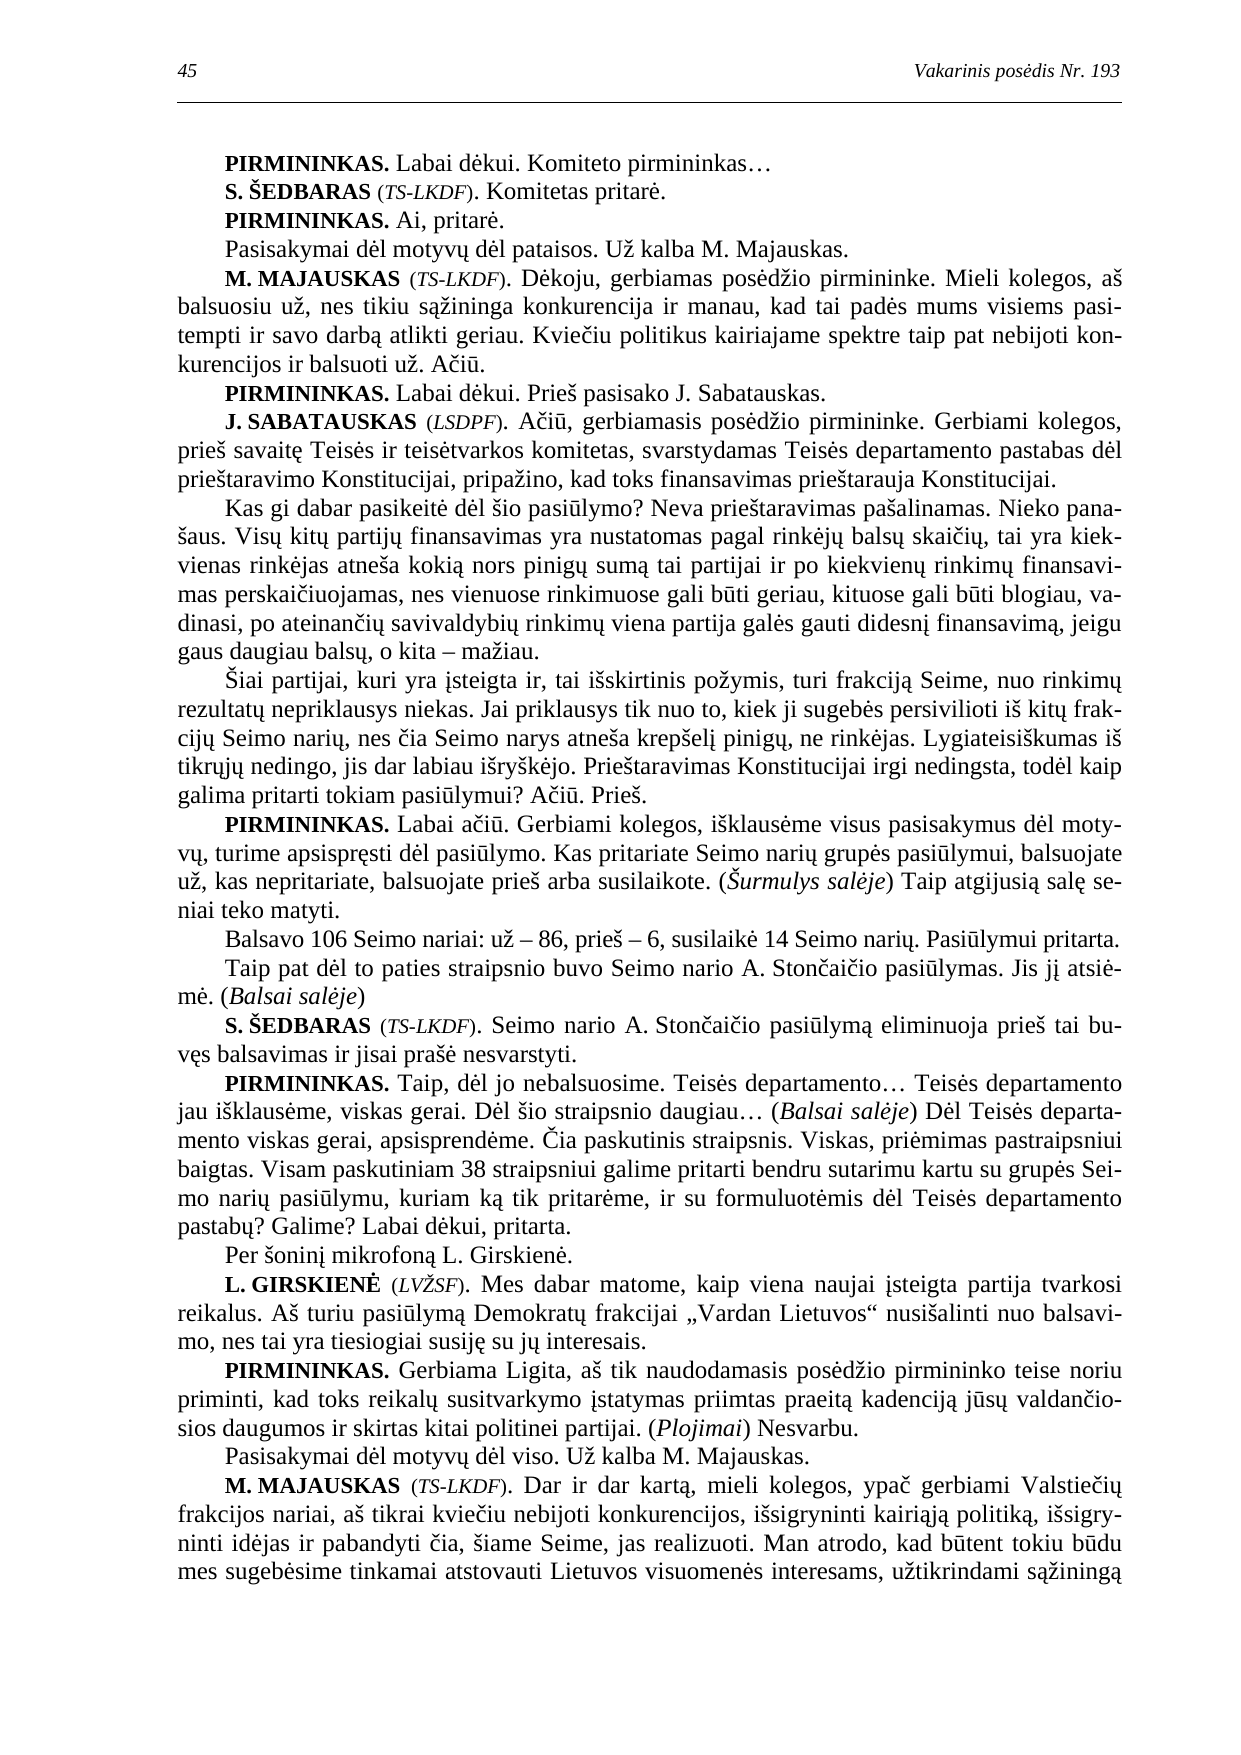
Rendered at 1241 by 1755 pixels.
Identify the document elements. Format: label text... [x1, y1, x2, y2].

text PIRMININKAS. La­bai dė­kui. Prieš pa­si­sa­ko J. Sa­ba­taus­kas. [177, 378, 1122, 406]
text Pa­si­sa­ky­mai dėl mo­ty­vų dėl vi­so. Už kal­ba M. Ma­jaus­kas. [177, 1441, 1122, 1470]
text PIRMININKAS. Ai, pri­ta­rė. [177, 205, 1122, 234]
text S. ŠEDBARAS (TS-LKDF). Ko­mi­te­tas pri­ta­rė. [177, 176, 1122, 205]
text PIRMININKAS. La­bai dė­kui. Ko­mi­te­to pir­mi­nin­kas… [177, 148, 1122, 176]
text Per šo­ni­nį mik­ro­fo­ną L. Girs­kie­nė. [177, 1240, 1122, 1269]
text S. ŠEDBARAS (TS-LKDF). Sei­mo na­rio A. Ston­čai­čio pa­siū­ly­mą eli­mi­nuo­ja prieš tai bu­vęs bal­sa­vi­mas ir ji­sai pra­šė ne­svars­ty­ti. [177, 1010, 1122, 1068]
text M. MAJAUSKAS (TS-LKDF). Dar ir dar kar­tą, mie­li ko­le­gos, ypač ger­bia­mi Vals­tie­čių frak­ci­jos na­riai, aš tik­rai kvie­čiu ne­bi­jo­ti kon­ku­ren­ci­jos, iš­si­gry­nin­ti kai­ri­ą­ją po­li­ti­ką, iš­si­gry­nin­ti idė­jas ir pa­ban­dy­ti čia, šia­me Sei­me, jas re­a­li­zuo­ti. Man at­ro­do, kad bū­tent to­kiu bū­du mes su­ge­bė­si­me tin­ka­mai at­sto­vau­ti Lie­tu­vos vi­suo­me­nės in­te­re­sams, už­tik­rin­da­mi są­ži­nin­gą [177, 1470, 1122, 1585]
text PIRMININKAS. La­bai ačiū. Ger­bia­mi ko­le­gos, iš­klau­sė­me vi­sus pa­si­sa­ky­mus dėl mo­ty­vų, tu­ri­me ap­si­spręs­ti dėl pa­siū­ly­mo. Kas pri­ta­ria­te Sei­mo na­rių gru­pės pa­siū­ly­mui, bal­suo­ja­te už, kas ne­pri­ta­ria­te, bal­suo­ja­te prieš ar­ba su­si­lai­ko­te. (Šur­mu­lys sa­lė­je) Taip at­gi­ju­sią sa­lę se­niai te­ko ma­ty­ti. [177, 809, 1122, 924]
text J. SABATAUSKAS (LSDPF). Ačiū, ger­bia­ma­sis po­sė­džio pir­mi­nin­ke. Ger­bia­mi ko­le­gos, prieš sa­vai­tę Tei­sės ir tei­sėt­var­kos ko­mi­te­tas, svars­ty­da­mas Tei­sės de­par­ta­men­to pa­sta­bas dėl prieš­ta­ra­vi­mo Kon­sti­tu­ci­jai, pri­pa­ži­no, kad toks fi­nan­sa­vi­mas prieš­ta­rau­ja Kon­sti­tu­ci­jai. [177, 406, 1122, 493]
text PIRMININKAS. Taip, dėl jo ne­bal­suo­si­me. Tei­sės de­par­ta­men­to… Tei­sės de­par­ta­men­to jau iš­klau­sė­me, vis­kas ge­rai. Dėl šio straips­nio dau­giau… (Bal­sai sa­lė­je) Dėl Tei­sės de­par­ta­men­to vis­kas ge­rai, ap­si­spren­dė­me. Čia pas­ku­ti­nis straips­nis. Vis­kas, pri­ėmi­mas pa­straips­niui baig­tas. Vi­sam pas­ku­ti­niam 38 straips­niui ga­li­me pri­tar­ti ben­dru su­ta­ri­mu kar­tu su gru­pės Sei­mo na­rių pa­siū­ly­mu, ku­riam ką tik pri­ta­rė­me, ir su for­mu­luo­tė­mis dėl Tei­sės de­par­ta­men­to pa­sta­bų? Ga­li­me? La­bai dė­kui, pri­tar­ta. [177, 1068, 1122, 1240]
text M. MAJAUSKAS (TS-LKDF). Dė­ko­ju, ger­bia­mas po­sė­džio pir­mi­nin­ke. Mie­li ko­le­gos, aš bal­suo­siu už, nes ti­kiu są­ži­nin­ga kon­ku­ren­ci­ja ir ma­nau, kad tai pa­dės mums vi­siems pa­si­temp­ti ir sa­vo dar­bą at­lik­ti ge­riau. Kvie­čiu po­li­ti­kus kai­ria­ja­me spek­tre taip pat ne­bi­jo­ti kon­ku­ren­ci­jos ir bal­suo­ti už. Ačiū. [177, 263, 1122, 378]
text Taip pat dėl to pa­ties straips­nio bu­vo Sei­mo na­rio A. Ston­čai­čio pa­siū­ly­mas. Jis jį at­si­ė­mė. (Bal­sai sa­lė­je) [177, 953, 1122, 1010]
text PIRMININKAS. Ger­bia­ma Li­gi­ta, aš tik nau­do­da­ma­sis po­sė­džio pir­mi­nin­ko tei­se no­riu pri­min­ti, kad toks rei­ka­lų su­si­tvar­ky­mo įsta­ty­mas pri­im­tas pra­ei­tą ka­den­ci­ją jū­sų val­dan­čio­sios dau­gu­mos ir skir­tas ki­tai po­li­ti­nei par­ti­jai. (Plo­ji­mai) Ne­svar­bu. [177, 1355, 1122, 1441]
text L. GIRSKIENĖ (LVŽSF). Mes da­bar ma­to­me, kaip vie­na nau­jai įsteig­ta par­ti­ja tvar­ko­si rei­ka­lus. Aš tu­riu pa­siū­ly­mą De­mok­ra­tų frak­ci­jai „Var­dan Lie­tu­vos“ nu­si­ša­lin­ti nuo bal­sa­vi­mo, nes tai yra tie­sio­giai su­si­ję su jų in­te­re­sais. [177, 1269, 1122, 1355]
text Šiai par­ti­jai, ku­ri yra įsteig­ta ir, tai iš­skir­ti­nis po­žy­mis, tu­ri frak­ci­ją Sei­me, nuo rin­ki­mų re­zul­ta­tų ne­pri­klau­sys nie­kas. Jai pri­klau­sys tik nuo to, kiek ji su­ge­bės per­si­vi­lio­ti iš ki­tų frak­ci­jų Sei­mo na­rių, nes čia Sei­mo na­rys at­ne­ša krep­še­lį pi­ni­gų, ne rin­kė­jas. Ly­gia­tei­siš­ku­mas iš tik­rų­jų ne­din­go, jis dar la­biau iš­ryš­kė­jo. Prieš­ta­ra­vi­mas Kon­sti­tu­ci­jai ir­gi ne­dings­ta, to­dėl kaip ga­li­ma pri­tar­ti to­kiam pa­siū­ly­mui? Ačiū. Prieš. [177, 665, 1122, 809]
text Bal­sa­vo 106 Sei­mo na­riai: už – 86, prieš – 6, su­si­lai­kė 14 Sei­mo na­rių. Pa­siū­ly­mui pri­tar­ta. [177, 924, 1122, 953]
text Kas gi da­bar pa­si­kei­tė dėl šio pa­siū­ly­mo? Ne­va prieš­ta­ra­vi­mas pa­ša­li­na­mas. Nie­ko pa­na­šaus. Vi­sų ki­tų par­ti­jų fi­nan­sa­vi­mas yra nu­sta­to­mas pa­gal rin­kė­jų bal­sų skai­čių, tai yra kiek­vie­nas rin­kė­jas at­ne­ša ko­kią nors pi­ni­gų su­mą tai par­ti­jai ir po kiek­vie­nų rin­ki­mų fi­nan­sa­vi­mas per­skai­čiuo­ja­mas, nes vie­nuo­se rin­ki­muo­se ga­li bū­ti ge­riau, ki­tuo­se ga­li bū­ti blo­giau, va­di­na­si, po at­ei­nan­čių sa­vi­val­dy­bių rin­ki­mų vie­na par­ti­ja ga­lės gau­ti di­des­nį fi­nan­sa­vi­mą, jei­gu gaus dau­giau bal­sų, o ki­ta – ma­žiau. [177, 493, 1122, 665]
text Pa­si­sa­ky­mai dėl mo­ty­vų dėl pa­tai­sos. Už kal­ba M. Ma­jaus­kas. [177, 234, 1122, 263]
